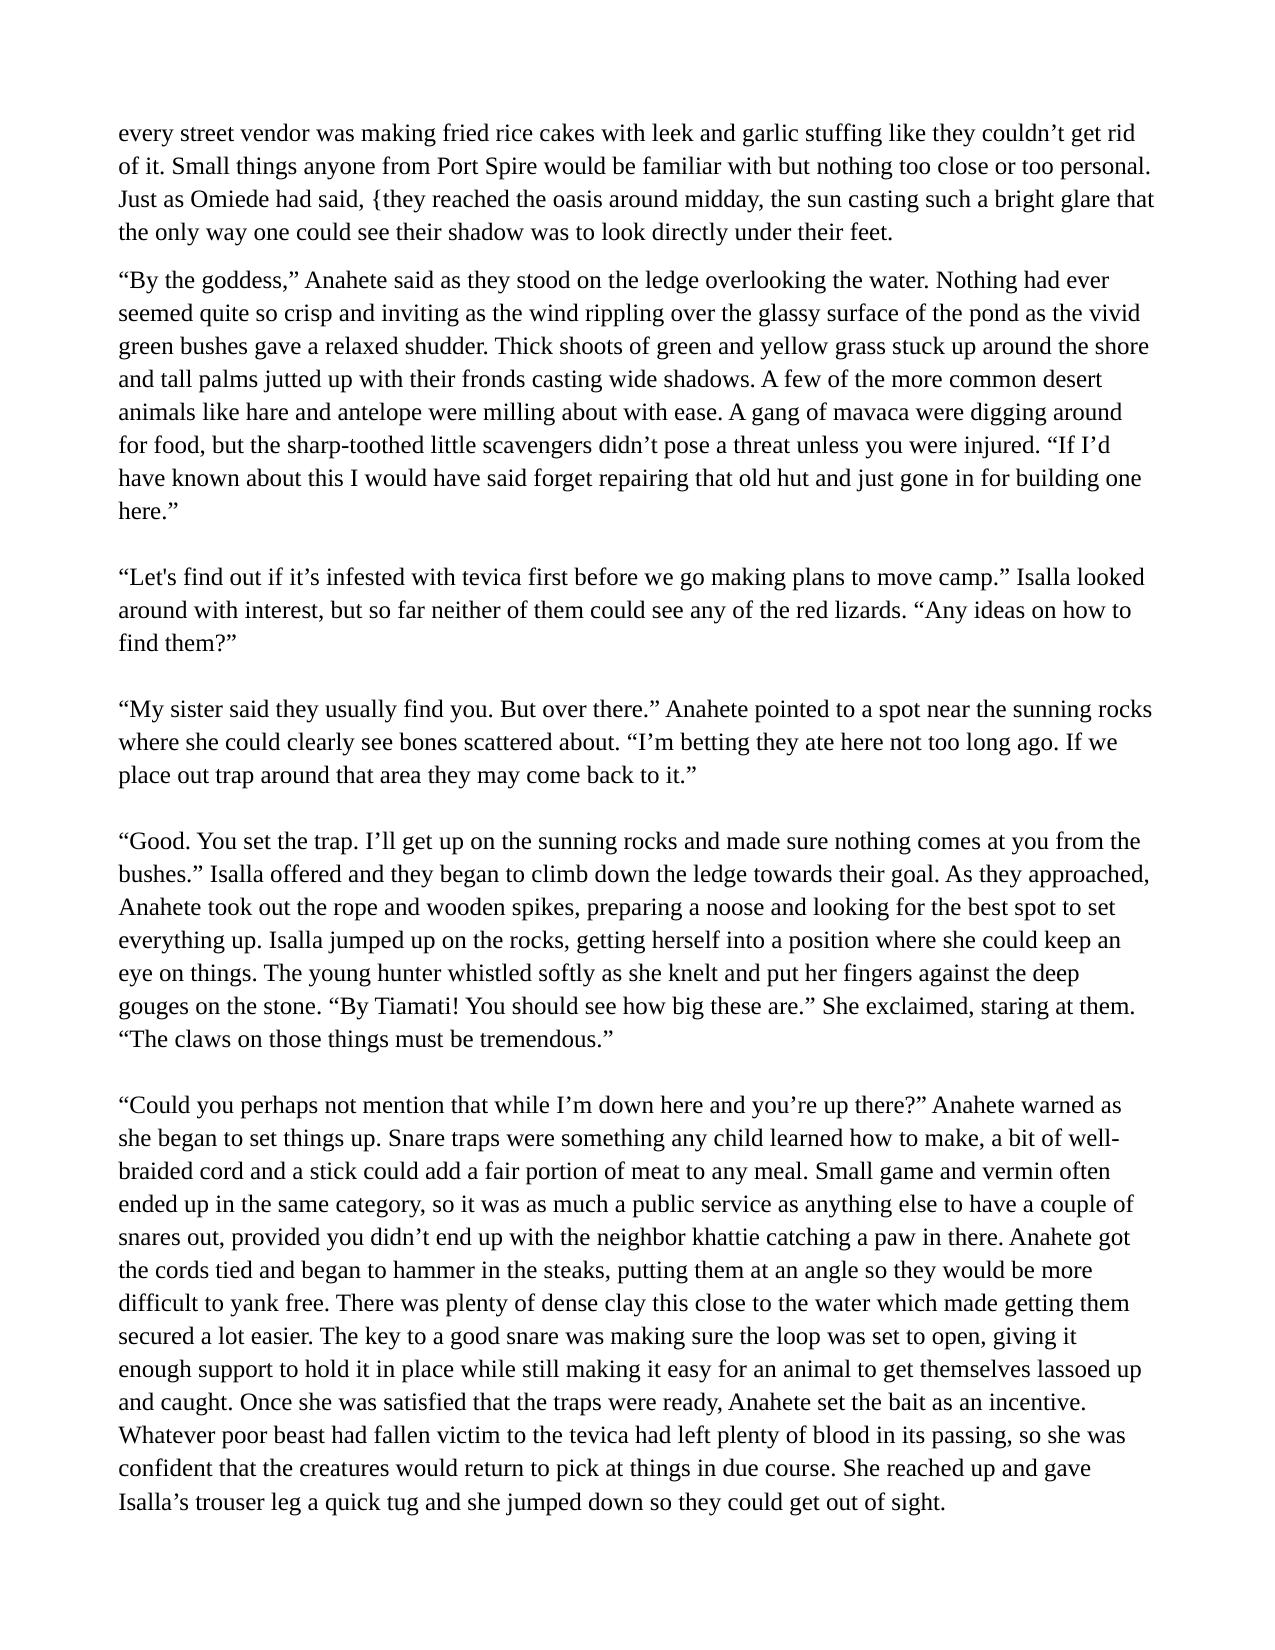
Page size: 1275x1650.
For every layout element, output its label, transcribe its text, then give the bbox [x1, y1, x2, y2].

text every street vendor was making fried rice cakes with leek and garlic stuffing like they couldn’t get rid of it. Small things anyone from Port Spire would be familiar with but nothing too close or too personal. Just as Omiede had said, {they reached the oasis around midday, the sun casting such a bright glare that the only way one could see their shadow was to look directly under their feet. [118, 118, 1157, 246]
text “By the goddess,” Anahete said as they stood on the ledge overlooking the water. Nothing had ever seemed quite so crisp and inviting as the wind rippling over the glassy surface of the pond as the vivid green bushes gave a relaxed shudder. Thick shoots of green and yellow grass stuck up around the shore and tall palms jutted up with their fronds casting wide shadows. A few of the more common desert animals like hare and antelope were milling about with ease. A gang of mavaca were digging around for food, but the sharp-toothed little scavengers didn’t pose a threat unless you were injured. “If I’d have known about this I would have said forget repairing that old hut and just gone in for building one here.” “Let's find out if it’s infested with tevica first before we go making plans to move camp.” Isalla looked around with interest, but so far neither of them could see any of the red lizards. “Any ideas on how to find them?” “My sister said they usually find you. But over there.” Anahete pointed to a spot near the sunning rocks where she could clearly see bones scattered about. “I’m betting they ate here not too long ago. If we place out trap around that area they may come back to it.” “Good. You set the trap. I’ll get up on the sunning rocks and made sure nothing comes at you from the bushes.” Isalla offered and they began to climb down the ledge towards their goal. As they approached, Anahete took out the rope and wooden spikes, preparing a noose and looking for the best spot to set everything up. Isalla jumped up on the rocks, getting herself into a position where she could keep an eye on things. The young hunter whistled softly as she knelt and put her fingers against the deep gouges on the stone. “By Tiamati! You should see how big these are.” She exclaimed, staring at them. “The claws on those things must be tremendous.” “Could you perhaps not mention that while I’m down here and you’re up there?” Anahete warned as she began to set things up. Snare traps were something any child learned how to make, a bit of well-braided cord and a stick could add a fair portion of meat to any meal. Small game and vermin often ended up in the same category, so it was as much a public service as anything else to have a couple of snares out, provided you didn’t end up with the neighbor khattie catching a paw in there. Anahete got the cords tied and began to hammer in the steaks, putting them at an angle so they would be more difficult to yank free. There was plenty of dense clay this close to the water which made getting them secured a lot easier. The key to a good snare was making sure the loop was set to open, giving it enough support to hold it in place while still making it easy for an animal to get themselves lassoed up and caught. Once she was satisfied that the traps were ready, Anahete set the bait as an incentive. Whatever poor beast had fallen victim to the tevica had left plenty of blood in its passing, so she was confident that the creatures would return to pick at things in due course. She reached up and gave Isalla’s trouser leg a quick tug and she jumped down so they could get out of sight. [118, 265, 1157, 1515]
